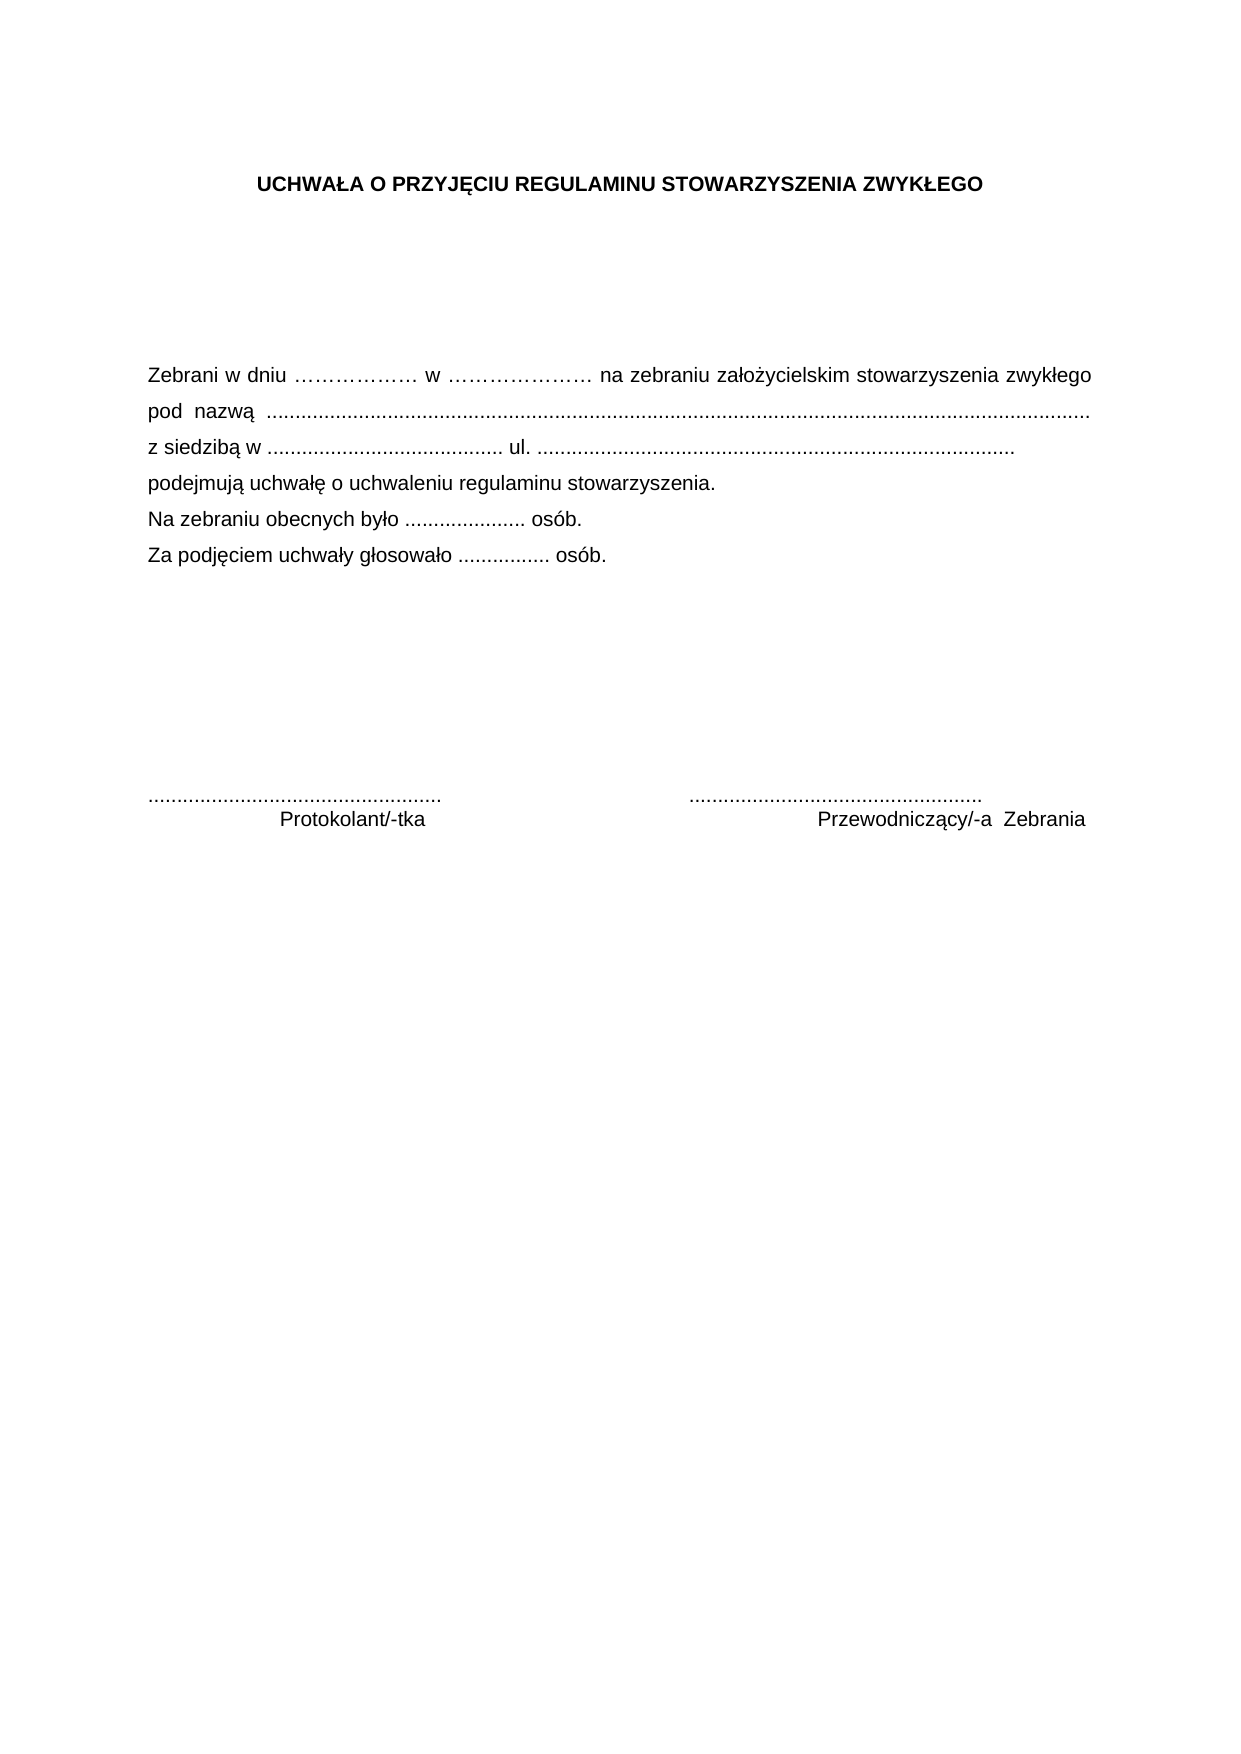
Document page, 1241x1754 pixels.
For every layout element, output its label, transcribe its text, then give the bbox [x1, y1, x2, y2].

text Za podjęciem uchwały głosowało ................ osób. [148, 543, 1093, 567]
text Protokolant/-tka Przewodniczący/-a Zebrania [148, 806, 1093, 830]
text Na zebraniu obecnych było ..................... osób. [148, 507, 1093, 531]
text UCHWAŁA O PRZYJĘCIU REGULAMINU STOWARZYSZENIA ZWYKŁEGO [148, 172, 1093, 196]
text Zebrani w dniu ……………… w ………………… na zebraniu założycielskim stowarzyszenia zwykłego pod nazwą ............................................................................................................................................... z siedzibą w ......................................... ul. ................................................................................... [148, 363, 1093, 459]
text ................................................... ................................................... [148, 782, 1093, 806]
text podejmują uchwałę o uchwaleniu regulaminu stowarzyszenia. [148, 471, 1093, 495]
